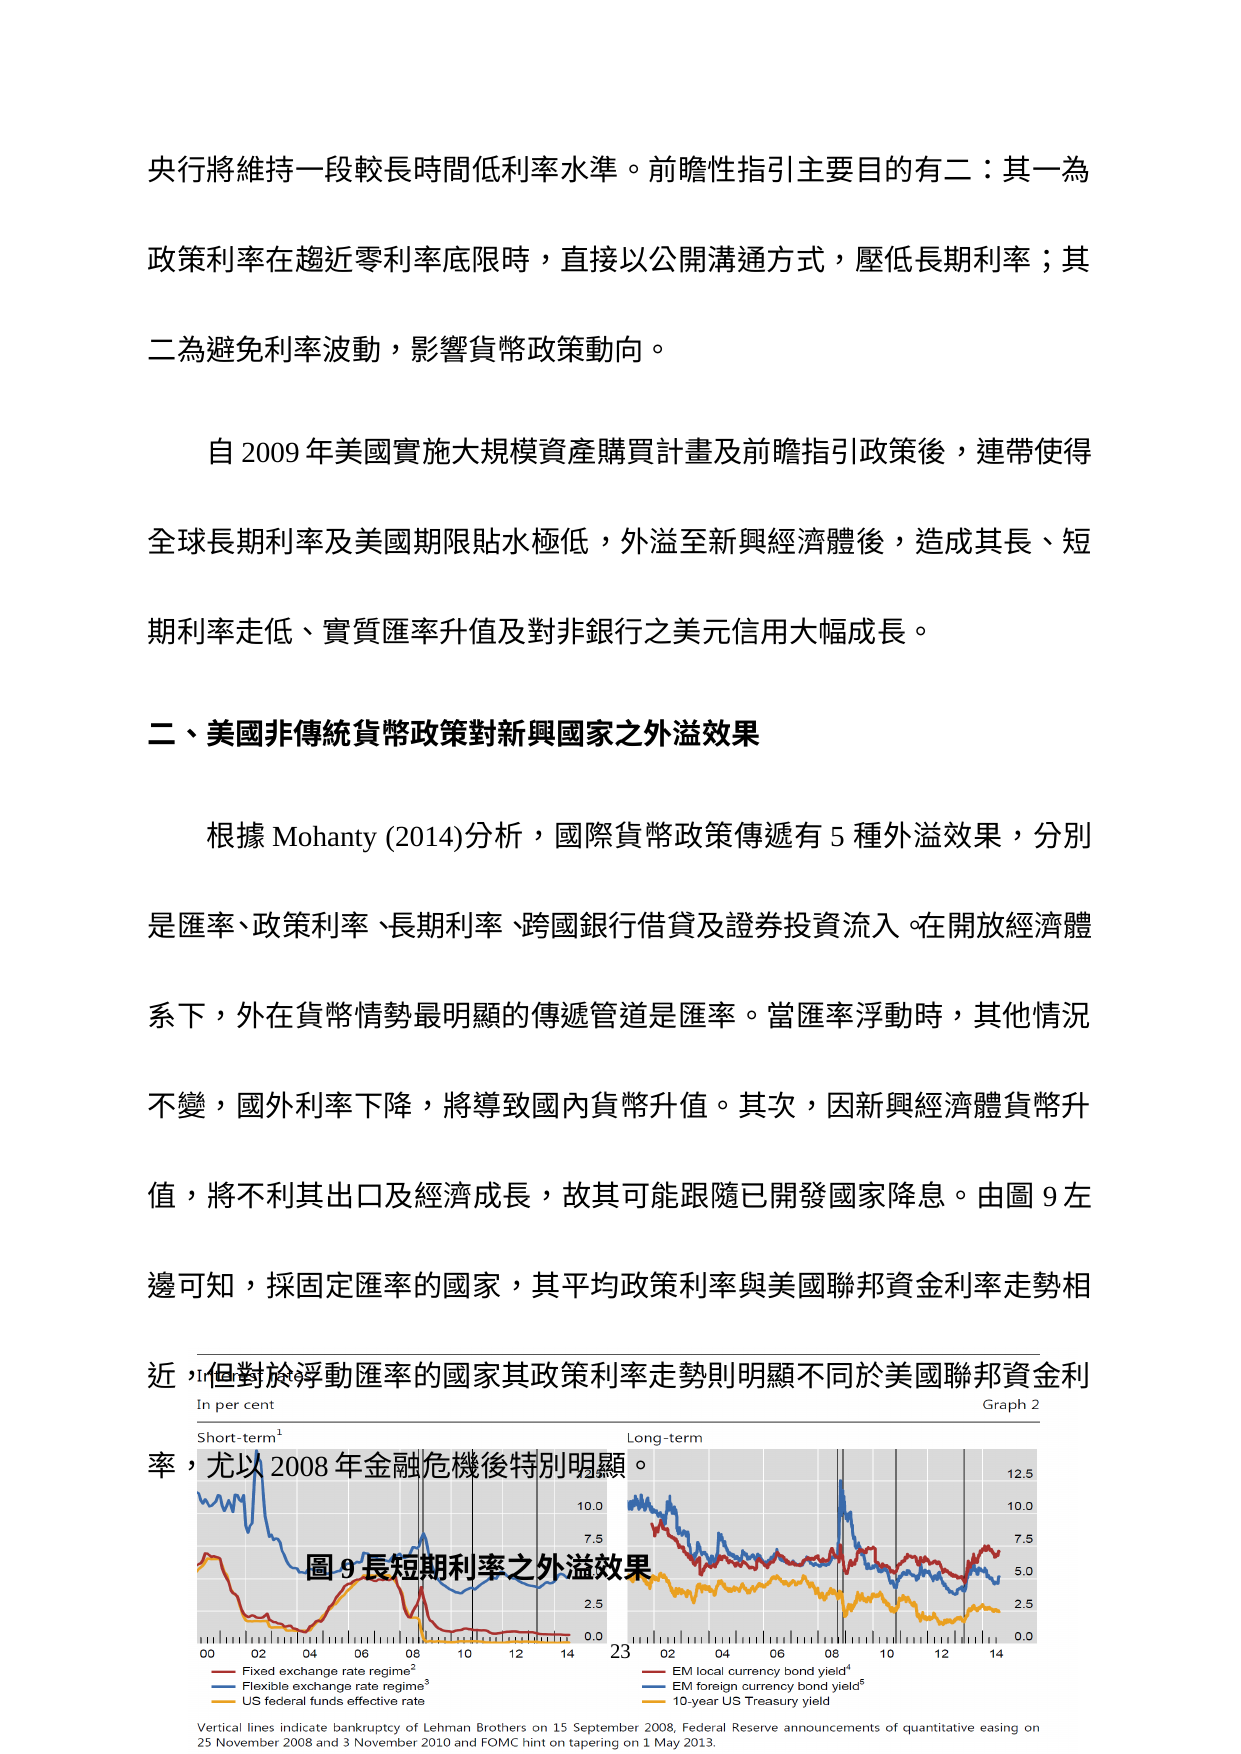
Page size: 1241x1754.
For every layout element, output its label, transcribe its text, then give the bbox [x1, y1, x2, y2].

text 央行將維持一段較長時間低利率水準。前瞻性指引主要目的有二：其一為政策利率在趨近零利率底限時，直接以公開溝通方式，壓低長期利率；其二為避免利率波動，影響貨幣政策動向。 [148, 130, 1093, 385]
text 圖9長短期利率之外溢效果 [148, 1528, 188, 1603]
text 根據Mohanty (2014)分析，國際貨幣政策傳遞有5 種外溢效果，分別是匯率、政策利率、長期利率、跨國銀行借貸及證券投資流入。在開放經濟體系下，外在貨幣情勢最明顯的傳遞管道是匯率。當匯率浮動時，其他情況不變，國外利率下降，將導致國內貨幣升值。其次，因新興經濟體貨幣升值，將不利其出口及經濟成長，故其可能跟隨已開發國家降息。由圖9左邊可知，採固定匯率的國家，其平均政策利率與美國聯邦資金利率走勢相近，但對於浮動匯率的國家其政策利率走勢則明顯不同於美國聯邦資金利率，尤以2008年金融危機後特別明顯。 [148, 796, 1093, 1501]
subtitle 二、美國非傳統貨幣政策對新興國家之外溢效果 [148, 694, 1093, 769]
text 自2009年美國實施大規模資產購買計畫及前瞻指引政策後，連帶使得全球長期利率及美國期限貼水極低，外溢至新興經濟體後，造成其長、短期利率走低、實質匯率升值及對非銀行之美元信用大幅成長。 [148, 412, 1093, 667]
text 圖9長短期利率之外溢效果 [1079, 1528, 1093, 1603]
